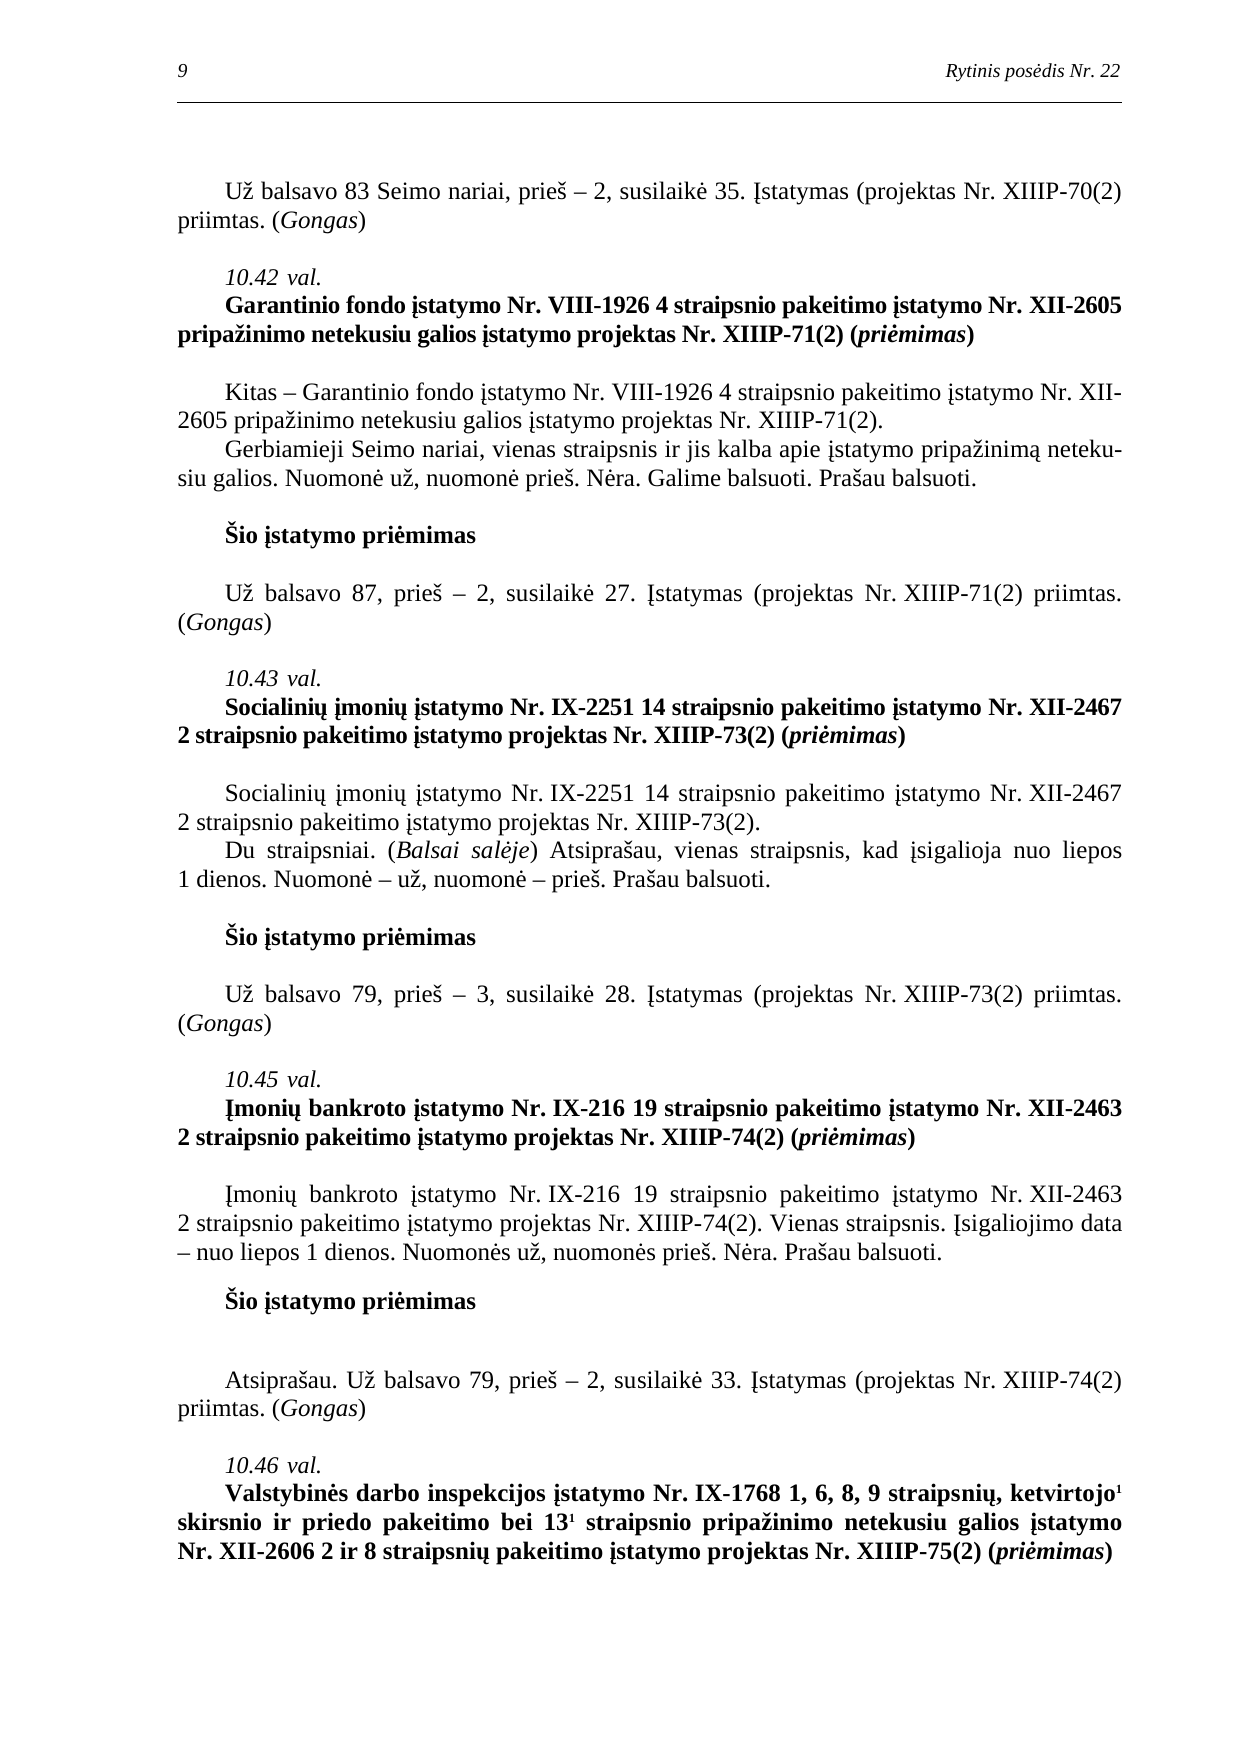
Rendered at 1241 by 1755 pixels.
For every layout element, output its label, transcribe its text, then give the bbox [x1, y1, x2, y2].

text Už bal­sa­vo 83 Sei­mo na­riai, prieš – 2, su­si­lai­kė 35. Įsta­ty­mas (pro­jek­tas Nr. XIIIP-70(2) pri­im­tas. (Gon­gas) [177, 176, 1122, 234]
text 10.45 val. [224, 1065, 1122, 1093]
text Šio įsta­ty­mo pri­ėmi­mas [177, 922, 1122, 950]
text Vals­ty­bi­nės dar­bo ins­pek­ci­jos įsta­ty­mo Nr. IX-1768 1, 6, 8, 9 straips­nių, ket­vir­to­jo1 skir­snio ir prie­do pa­kei­ti­mo bei 131 straips­nio pri­pa­ži­ni­mo ne­te­ku­siu ga­lios įsta­ty­mo Nr. XII-2606 2 ir 8 straips­nių pa­kei­ti­mo įsta­ty­mo pro­jek­tas Nr. XIIIP-75(2) (pri­ėmi­mas) [177, 1478, 1122, 1565]
text Ki­tas – Ga­ran­ti­nio fon­do įsta­ty­mo Nr. VIII-1926 4 straips­nio pa­kei­ti­mo įsta­ty­mo Nr. XII-2605 pri­pa­ži­ni­mo ne­te­ku­siu ga­lios įsta­ty­mo pro­jek­tas Nr. XIIIP-71(2). [177, 377, 1122, 434]
text So­cia­li­nių įmo­nių įsta­ty­mo Nr. IX-2251 14 straips­nio pa­kei­ti­mo įsta­ty­mo Nr. XII-2467 2 straips­nio pa­kei­ti­mo įsta­ty­mo pro­jek­tas Nr. XIIIP-73(2). [177, 778, 1122, 835]
text Įmo­nių ban­kro­to įsta­ty­mo Nr. IX-216 19 straips­nio pa­kei­ti­mo įsta­ty­mo Nr. XII-2463 2 straips­nio pa­kei­ti­mo įsta­ty­mo pro­jek­tas Nr. XIIIP-74(2) (pri­ėmi­mas) [177, 1093, 1122, 1151]
text Ga­ran­ti­nio fon­do įsta­ty­mo Nr. VIII-1926 4 straips­nio pa­kei­ti­mo įsta­ty­mo Nr. XII-2605 pri­pa­ži­ni­mo ne­te­ku­siu ga­lios įsta­ty­mo pro­jek­tas Nr. XIIIP-71(2) (pri­ėmi­mas) [177, 290, 1122, 348]
text Įmo­nių ban­kro­to įsta­ty­mo Nr. IX-216 19 straips­nio pa­kei­ti­mo įsta­ty­mo Nr. XII-2463 2 straips­nio pa­kei­ti­mo įsta­ty­mo pro­jek­tas Nr. XIIIP-74(2). Vie­nas straips­nis. Įsi­ga­lio­ji­mo da­ta – nuo lie­pos 1 die­nos. Nuo­mo­nės už, nuo­mo­nės prieš. Nė­ra. Pra­šau bal­suo­ti. [177, 1179, 1122, 1266]
text Du straips­niai. (Bal­sai sa­lė­je) At­si­pra­šau, vie­nas straips­nis, kad įsi­ga­lio­ja nuo lie­pos 1 die­nos. Nuo­mo­nė – už, nuo­mo­nė – prieš. Pra­šau bal­suo­ti. [177, 835, 1122, 893]
text 10.42 val. [224, 263, 1122, 290]
text Už bal­sa­vo 79, prieš – 3, su­si­lai­kė 28. Įsta­ty­mas (pro­jek­tas Nr. XIIIP-73(2) pri­im­tas. (Gon­gas) [177, 979, 1122, 1037]
text At­si­pra­šau. Už bal­sa­vo 79, prieš – 2, su­si­lai­kė 33. Įsta­ty­mas (pro­jek­tas Nr. XIIIP-74(2) pri­im­tas. (Gon­gas) [177, 1365, 1122, 1422]
text Šio įsta­ty­mo pri­ėmi­mas [177, 520, 1122, 549]
text Už bal­sa­vo 87, prieš – 2, su­si­lai­kė 27. Įsta­ty­mas (pro­jek­tas Nr. XIIIP-71(2) pri­im­tas. (Gon­gas) [177, 578, 1122, 635]
text Šio įsta­ty­mo pri­ėmi­mas [177, 1286, 1122, 1315]
text So­cia­li­nių įmo­nių įsta­ty­mo Nr. IX-2251 14 straips­nio pa­kei­ti­mo įsta­ty­mo Nr. XII-2467 2 straips­nio pa­kei­ti­mo įsta­ty­mo pro­jek­tas Nr. XIIIP-73(2) (pri­ėmi­mas) [177, 692, 1122, 749]
text 10.46 val. [224, 1451, 1122, 1478]
text 10.43 val. [224, 664, 1122, 692]
text Ger­bia­mie­ji Sei­mo na­riai, vie­nas straips­nis ir jis kal­ba apie įsta­ty­mo pri­pa­ži­ni­mą ne­te­ku­siu ga­lios. Nuo­mo­nė už, nuo­mo­nė prieš. Nė­ra. Ga­li­me bal­suo­ti. Pra­šau bal­suo­ti. [177, 434, 1122, 492]
